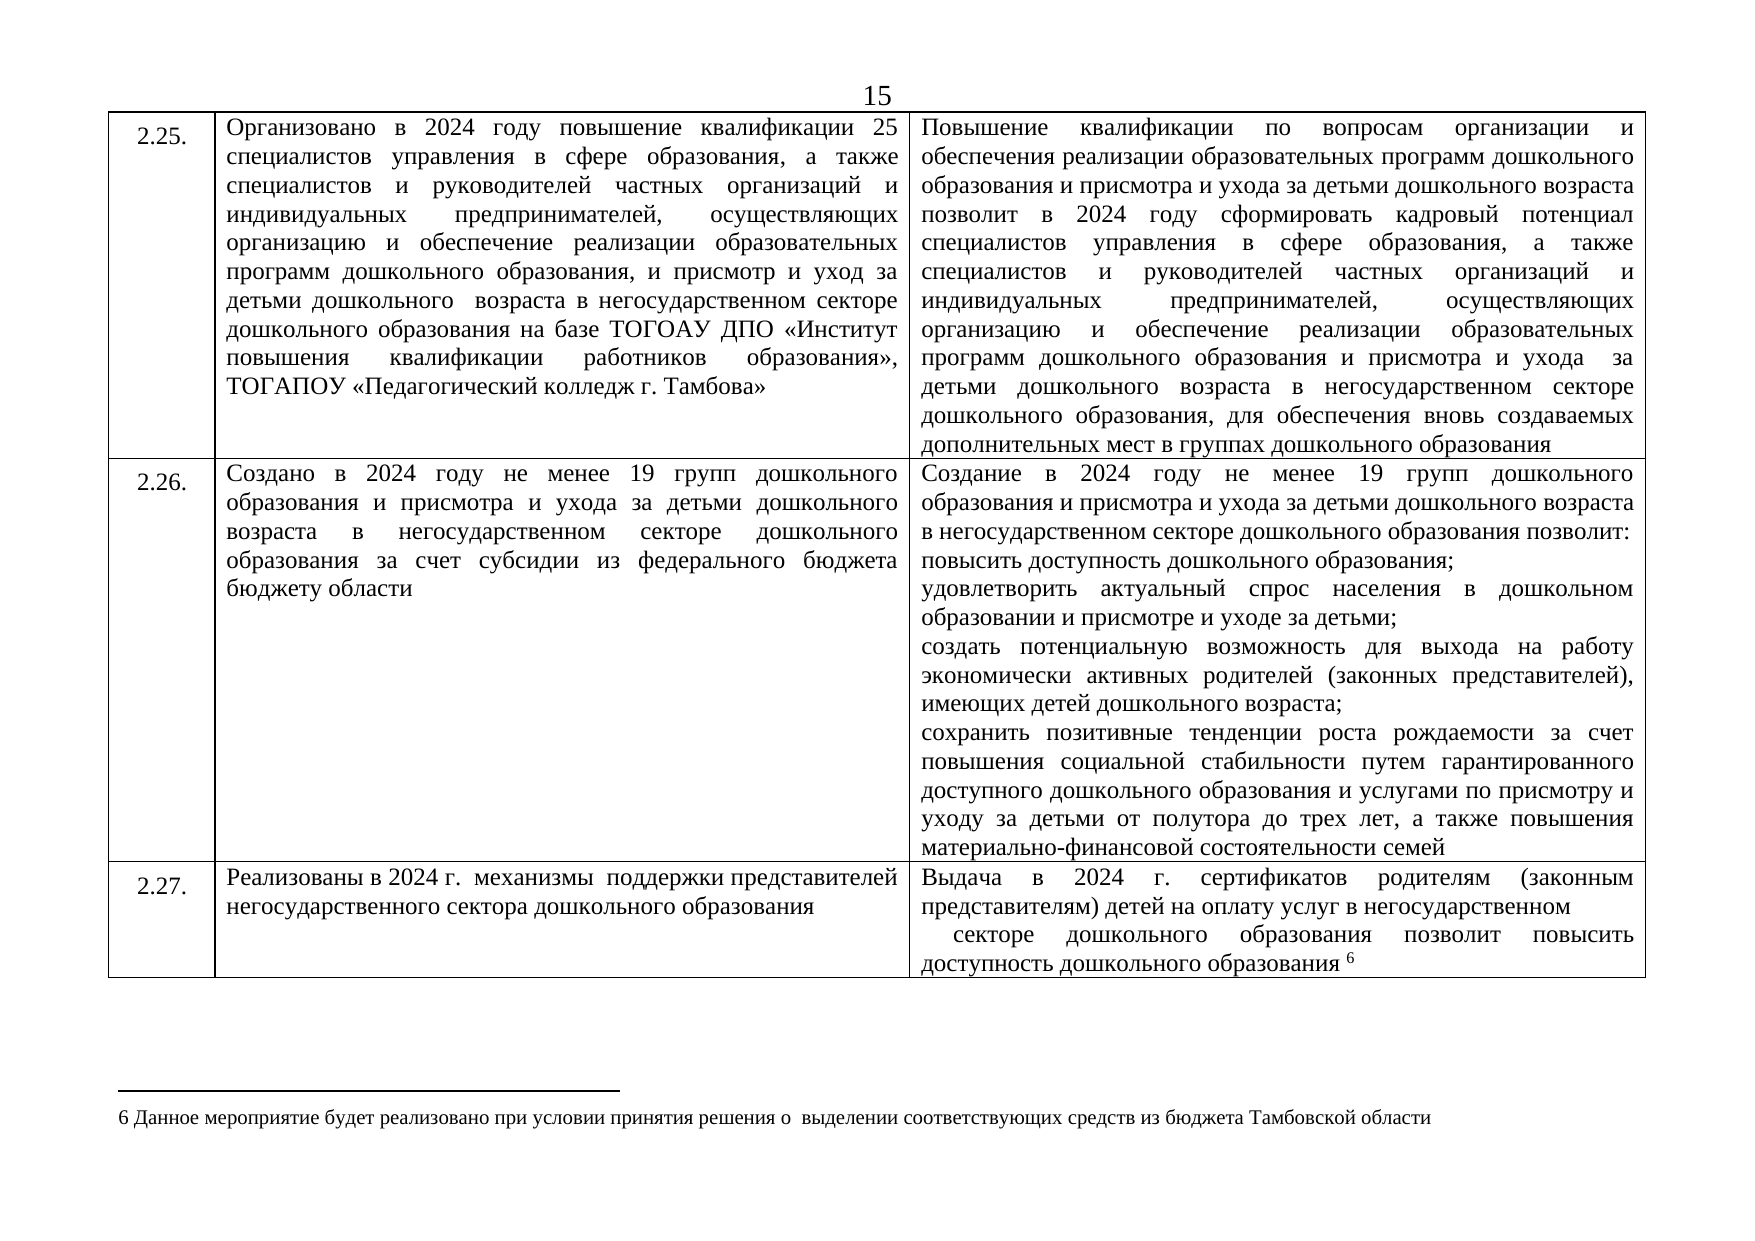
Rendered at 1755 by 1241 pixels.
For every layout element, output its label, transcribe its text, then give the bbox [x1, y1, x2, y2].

table_cell Повышение квалификации по вопросам организации и обеспечения реализации образовательных программ дошкольного образования и присмотра и ухода за детьми дошкольного возраста позволит в 2024 году сформировать кадровый потенциал специалистов управления в сфере образования, а также специалистов и руководителей частных организаций и индивидуальных предпринимателей, осуществляющих организацию и обеспечение реализации образовательных программ дошкольного образования и присмотра и ухода за детьми дошкольного возраста в негосударственном секторе дошкольного образования, для обеспечения вновь создаваемых дополнительных мест в группах дошкольного образования [910, 113, 1645, 457]
table_cell Выдача в 2024 г. сертификатов родителям (законным представителям) детей на оплату услуг в негосударственном секторе дошкольного образования позволит повысить доступность дошкольного образования [910, 862, 1645, 977]
table_cell Создание в 2024 году не менее 19 групп дошкольного образования и присмотра и ухода за детьми дошкольного возраста в негосударственном секторе дошкольного образования позволит: повысить доступность дошкольного образования; удовлетворить актуальный спрос населения в дошкольном образовании и присмотре и уходе за детьми; создать потенциальную возможность для выхода на работу экономически активных родителей (законных представителей), имеющих детей дошкольного возраста; сохранить позитивные тенденции роста рождаемости за счет повышения социальной стабильности путем гарантированного доступного дошкольного образования и услугами по присмотру и уходу за детьми от полутора до трех лет, а также повышения материально-финансовой состоятельности семей [910, 459, 1645, 861]
table_cell Организовано в 2024 году повышение квалификации 25 специалистов управления в сфере образования, а также специалистов и руководителей частных организаций и индивидуальных предпринимателей, осуществляющих организацию и обеспечение реализации образовательных программ дошкольного образования, и присмотр и уход за детьми дошкольного возраста в негосударственном секторе дошкольного образования на базе ТОГОАУ ДПО «Институт повышения квалификации работников образования», ТОГАПОУ «Педагогический колледж г. Тамбова» [216, 113, 909, 457]
table_cell Создано в 2024 году не менее 19 групп дошкольного образования и присмотра и ухода за детьми дошкольного возраста в негосударственном секторе дошкольного образования за счет субсидии из федерального бюджета бюджету области [216, 459, 909, 861]
table_cell 2.25. [109, 113, 214, 457]
table_cell 2.26. [109, 459, 214, 861]
table_cell Реализованы в 2024 г. механизмы поддержки представителей негосударственного сектора дошкольного образования [216, 862, 909, 977]
table_cell 2.27. [109, 862, 214, 977]
